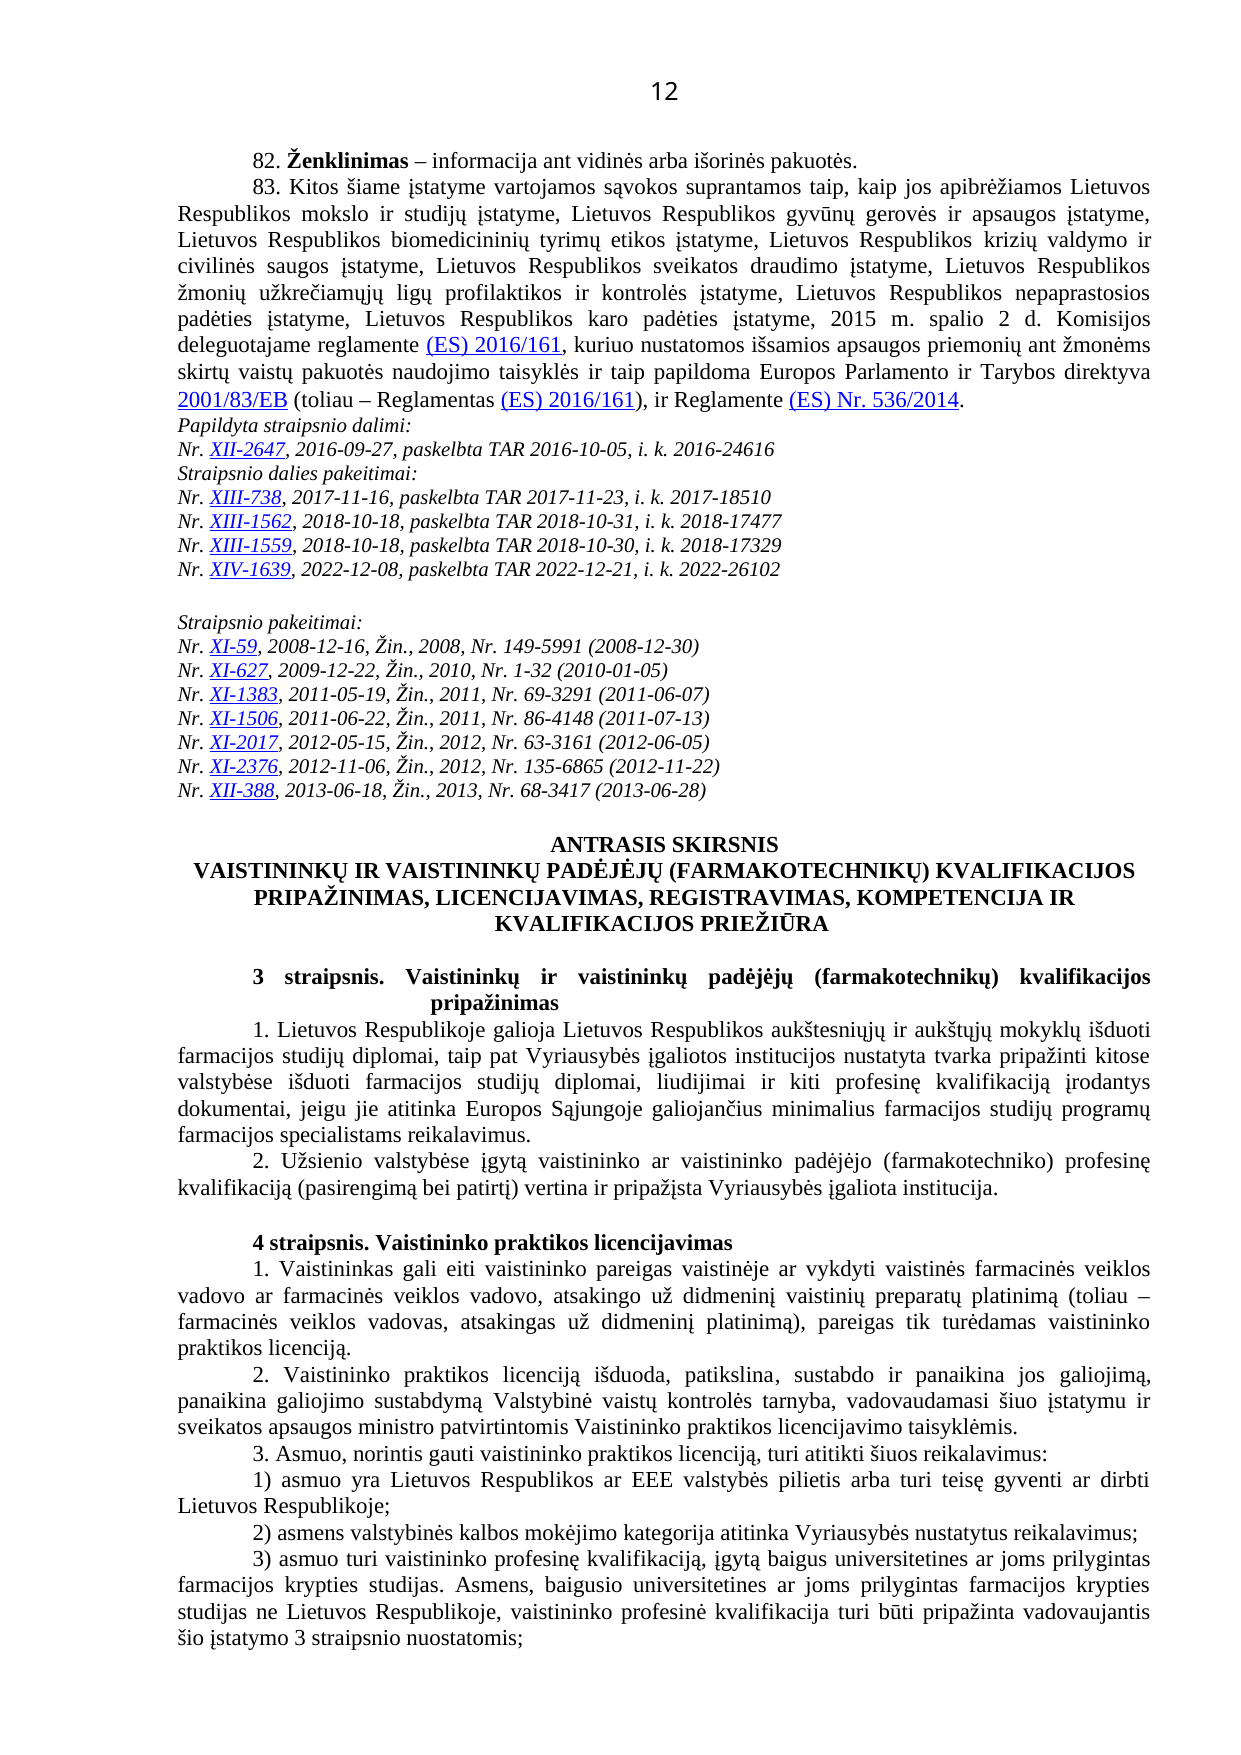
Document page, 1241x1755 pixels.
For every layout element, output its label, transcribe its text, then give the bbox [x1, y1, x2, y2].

text 3. Asmuo, norintis gauti vaistininko praktikos licenciją, turi atitikti šiuos reikalavimus: [177, 1440, 1152, 1466]
text Nr. XI-627, 2009-12-22, Žin., 2010, Nr. 1-32 (2010-01-05) [177, 658, 1152, 682]
text Nr. XI-1506, 2011-06-22, Žin., 2011, Nr. 86-4148 (2011-07-13) [177, 706, 1152, 730]
text 3 straipsnis. Vaistininkų ir vaistininkų padėjėjų (farmakotechnikų) kvalifikacijos pripažinimas [252, 963, 1152, 1016]
text 1) asmuo yra Lietuvos Respublikos ar EEE valstybės pilietis arba turi teisę gyventi ar dirbti Lietuvos Respublikoje; [177, 1466, 1152, 1519]
text 3) asmuo turi vaistininko profesinę kvalifikaciją, įgytą baigus universitetines ar joms prilygintas farmacijos krypties studijas. Asmens, baigusio universitetines ar joms prilygintas farmacijos krypties studijas ne Lietuvos Respublikoje, vaistininko profesinė kvalifikacija turi būti pripažinta vadovaujantis šio įstatymo 3 straipsnio nuostatomis; [177, 1545, 1152, 1651]
text Straipsnio pakeitimai: [177, 610, 1152, 634]
text 2. Užsienio valstybėse įgytą vaistininko ar vaistininko padėjėjo (farmakotechniko) profesinę kvalifikaciją (pasirengimą bei patirtį) vertina ir pripažįsta Vyriausybės įgaliota institucija. [177, 1147, 1152, 1200]
text Nr. XI-2017, 2012-05-15, Žin., 2012, Nr. 63-3161 (2012-06-05) [177, 730, 1152, 754]
text 2) asmens valstybinės kalbos mokėjimo kategorija atitinka Vyriausybės nustatytus reikalavimus; [177, 1519, 1152, 1545]
text VAISTININKŲ IR VAISTININKŲ PADĖJĖJŲ (FARMAKOTECHNIKŲ) KVALIFIKACIJOS PRIPAŽINIMAS, LICENCIJAVIMAS, REGISTRAVIMAS, KOMPETENCIJA IR kvalifikacijos priežiūra [177, 858, 1152, 937]
text Nr. XIII-1562, 2018-10-18, paskelbta TAR 2018-10-31, i. k. 2018-17477 [177, 509, 1152, 533]
text 82. Ženklinimas – informacija ant vidinės arba išorinės pakuotės. [177, 147, 1152, 173]
text 1. Vaistininkas gali eiti vaistininko pareigas vaistinėje ar vykdyti vaistinės farmacinės veiklos vadovo ar farmacinės veiklos vadovo, atsakingo už didmeninį vaistinių preparatų platinimą (toliau – farmacinės veiklos vadovas, atsakingas už didmeninį platinimą), pareigas tik turėdamas vaistininko praktikos licenciją. [177, 1255, 1152, 1361]
text 1. Lietuvos Respublikoje galioja Lietuvos Respublikos aukštesniųjų ir aukštųjų mokyklų išduoti farmacijos studijų diplomai, taip pat Vyriausybės įgaliotos institucijos nustatyta tvarka pripažinti kitose valstybėse išduoti farmacijos studijų diplomai, liudijimai ir kiti profesinę kvalifikaciją įrodantys dokumentai, jeigu jie atitinka Europos Sąjungoje galiojančius minimalius farmacijos studijų programų farmacijos specialistams reikalavimus. [177, 1016, 1152, 1147]
text Nr. XIII-738, 2017-11-16, paskelbta TAR 2017-11-23, i. k. 2017-18510 [177, 485, 1152, 509]
text Nr. XI-1383, 2011-05-19, Žin., 2011, Nr. 69-3291 (2011-06-07) [177, 682, 1152, 706]
text Straipsnio dalies pakeitimai: [177, 461, 1152, 485]
text Nr. XI-2376, 2012-11-06, Žin., 2012, Nr. 135-6865 (2012-11-22) [177, 754, 1152, 778]
text antrasIS skIRSNIS [177, 831, 1152, 858]
text Papildyta straipsnio dalimi: [177, 413, 1152, 437]
text Nr. XIII-1559, 2018-10-18, paskelbta TAR 2018-10-30, i. k. 2018-17329 [177, 533, 1152, 557]
text Nr. XI-59, 2008-12-16, Žin., 2008, Nr. 149-5991 (2008-12-30) [177, 634, 1152, 658]
text 83. Kitos šiame įstatyme vartojamos sąvokos suprantamos taip, kaip jos apibrėžiamos Lietuvos Respublikos mokslo ir studijų įstatyme, Lietuvos Respublikos gyvūnų gerovės ir apsaugos įstatyme, Lietuvos Respublikos biomedicininių tyrimų etikos įstatyme, Lietuvos Respublikos krizių valdymo ir civilinės saugos įstatyme, Lietuvos Respublikos sveikatos draudimo įstatyme, Lietuvos Respublikos žmonių užkrečiamųjų ligų profilaktikos ir kontrolės įstatyme, Lietuvos Respublikos nepaprastosios padėties įstatyme, Lietuvos Respublikos karo padėties įstatyme, 2015 m. spalio 2 d. Komisijos deleguotajame reglamente (ES) 2016/161, kuriuo nustatomos išsamios apsaugos priemonių ant žmonėms skirtų vaistų pakuotės naudojimo taisyklės ir taip papildoma Europos Parlamento ir Tarybos direktyva 2001/83/EB (toliau – Reglamentas (ES) 2016/161), ir Reglamente (ES) Nr. 536/2014. [177, 173, 1152, 413]
text 2. Vaistininko praktikos licenciją išduoda, patikslina, sustabdo ir panaikina jos galiojimą, panaikina galiojimo sustabdymą Valstybinė vaistų kontrolės tarnyba, vadovaudamasi šiuo įstatymu ir sveikatos apsaugos ministro patvirtintomis Vaistininko praktikos licencijavimo taisyklėmis. [177, 1361, 1152, 1440]
text Nr. XII-388, 2013-06-18, Žin., 2013, Nr. 68-3417 (2013-06-28) [177, 778, 1152, 802]
text Nr. XII-2647, 2016-09-27, paskelbta TAR 2016-10-05, i. k. 2016-24616 [177, 437, 1152, 461]
text Nr. XIV-1639, 2022-12-08, paskelbta TAR 2022-12-21, i. k. 2022-26102 [177, 557, 1152, 581]
text 4 straipsnis. Vaistininko praktikos licencijavimas [177, 1229, 1152, 1255]
